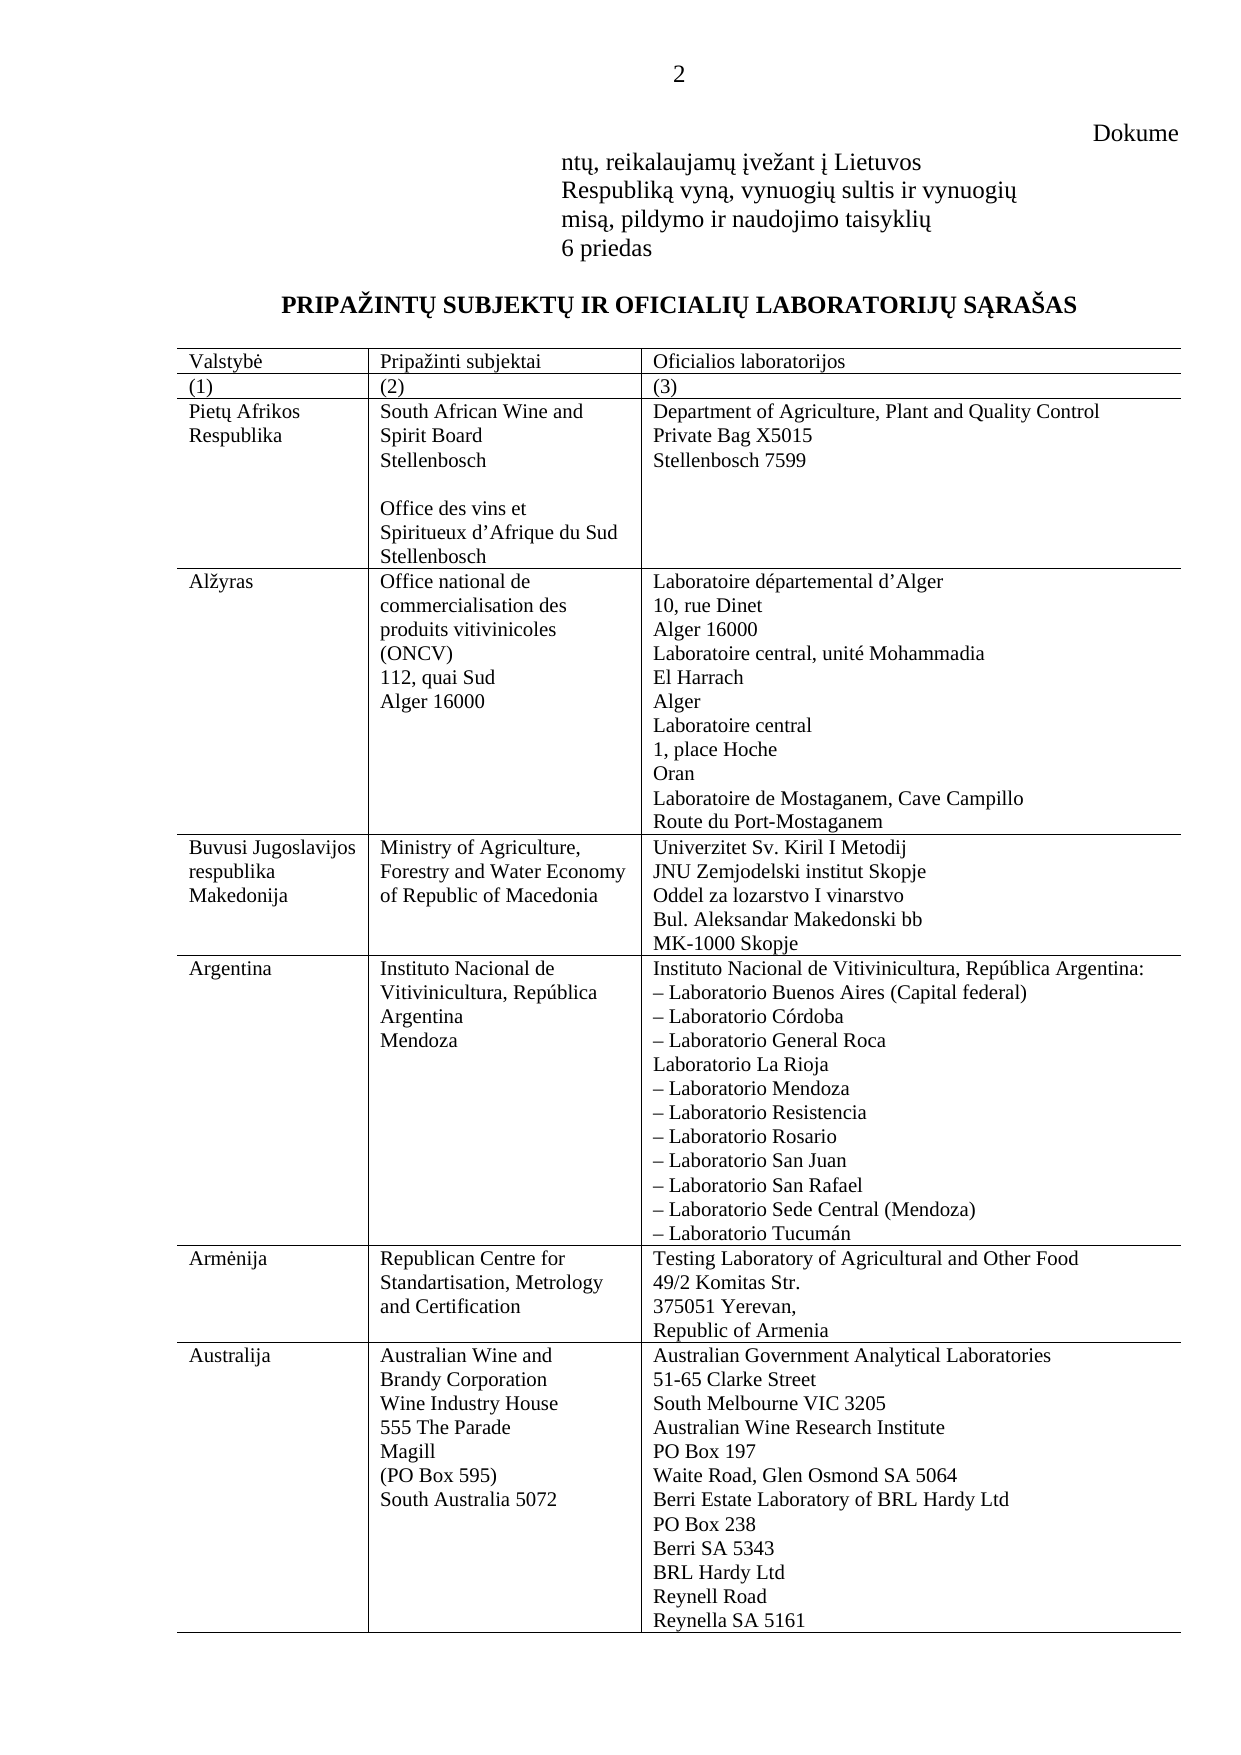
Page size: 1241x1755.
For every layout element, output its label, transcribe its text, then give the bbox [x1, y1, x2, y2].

table_cell Univerzitet Sv. Kiril I Metodij JNU Zemjodelski institut Skopje Oddel za lozarstvo I vinarstvo Bul. Aleksandar Makedonski bb MK-1000 Skopje [642, 835, 1181, 955]
table_cell Alžyras [177, 569, 368, 833]
table_header Valstybė [177, 349, 368, 373]
table_cell (3) [642, 374, 1181, 398]
table_header Pripažinti subjektai [369, 349, 641, 373]
text PRIPAŽINTŲ SUBJEKTŲ IR OFICIALIŲ LABORATORIJŲ SĄRAŠAS [177, 291, 1181, 319]
text Dokumentų, reikalaujamų įvežant į Lietuvos [561, 118, 1181, 176]
table_cell Australian Government Analytical Laboratories 51-65 Clarke Street South Melbourne VIC 3205 Australian Wine Research Institute PO Box 197 Waite Road, Glen Osmond SA 5064 Berri Estate Laboratory of BRL Hardy Ltd PO Box 238 Berri SA 5343 BRL Hardy Ltd Reynell Road Reynella SA 5161 [642, 1343, 1181, 1632]
table_cell Instituto Nacional de Vitivinicultura, República Argentina Mendoza [369, 956, 641, 1245]
table_cell (2) [369, 374, 641, 398]
table_cell Ministry of Agriculture, Forestry and Water Economy of Republic of Macedonia [369, 835, 641, 955]
table_cell Pietų Afrikos Respublika [177, 399, 368, 568]
table_cell Armėnija [177, 1246, 368, 1342]
table_cell Testing Laboratory of Agricultural and Other Food 49/2 Komitas Str. 375051 Yerevan, Republic of Armenia [642, 1246, 1181, 1342]
table_cell Australian Wine and Brandy Corporation Wine Industry House 555 The Parade Magill (PO Box 595) South Australia 5072 [369, 1343, 641, 1632]
table_cell Australija [177, 1343, 368, 1632]
text Respubliką vyną, vynuogių sultis ir vynuogių [561, 176, 1181, 204]
table_cell Republican Centre for Standartisation, Metrology and Certification [369, 1246, 641, 1342]
table_cell South African Wine and Spirit Board Stellenbosch Office des vins et Spiritueux d’Afrique du Sud Stellenbosch [369, 399, 641, 568]
text misą, pildymo ir naudojimo taisyklių [561, 204, 1181, 233]
table_cell Department of Agriculture, Plant and Quality Control Private Bag X5015 Stellenbosch 7599 [642, 399, 1181, 568]
table_cell (1) [177, 374, 368, 398]
table_cell Instituto Nacional de Vitivinicultura, República Argentina: – Laboratorio Buenos Aires (Capital federal) – Laboratorio Córdoba – Laboratorio General Roca Laboratorio La Rioja – Laboratorio Mendoza – Laboratorio Resistencia – Laboratorio Rosario – Laboratorio San Juan – Laboratorio San Rafael – Laboratorio Sede Central (Mendoza) – Laboratorio Tucumán [642, 956, 1181, 1245]
text 6 priedas [561, 233, 1181, 262]
table_cell Argentina [177, 956, 368, 1245]
table_cell Office national de commercialisation des produits vitivinicoles (ONCV) 112, quai Sud Alger 16000 [369, 569, 641, 833]
table_cell Buvusi Jugoslavijos respublika Makedonija [177, 835, 368, 955]
table_cell Laboratoire départemental d’Alger 10, rue Dinet Alger 16000 Laboratoire central, unité Mohammadia El Harrach Alger Laboratoire central 1, place Hoche Oran Laboratoire de Mostaganem, Cave Campillo Route du Port-Mostaganem [642, 569, 1181, 833]
table_header Oficialios laboratorijos [642, 349, 1181, 373]
